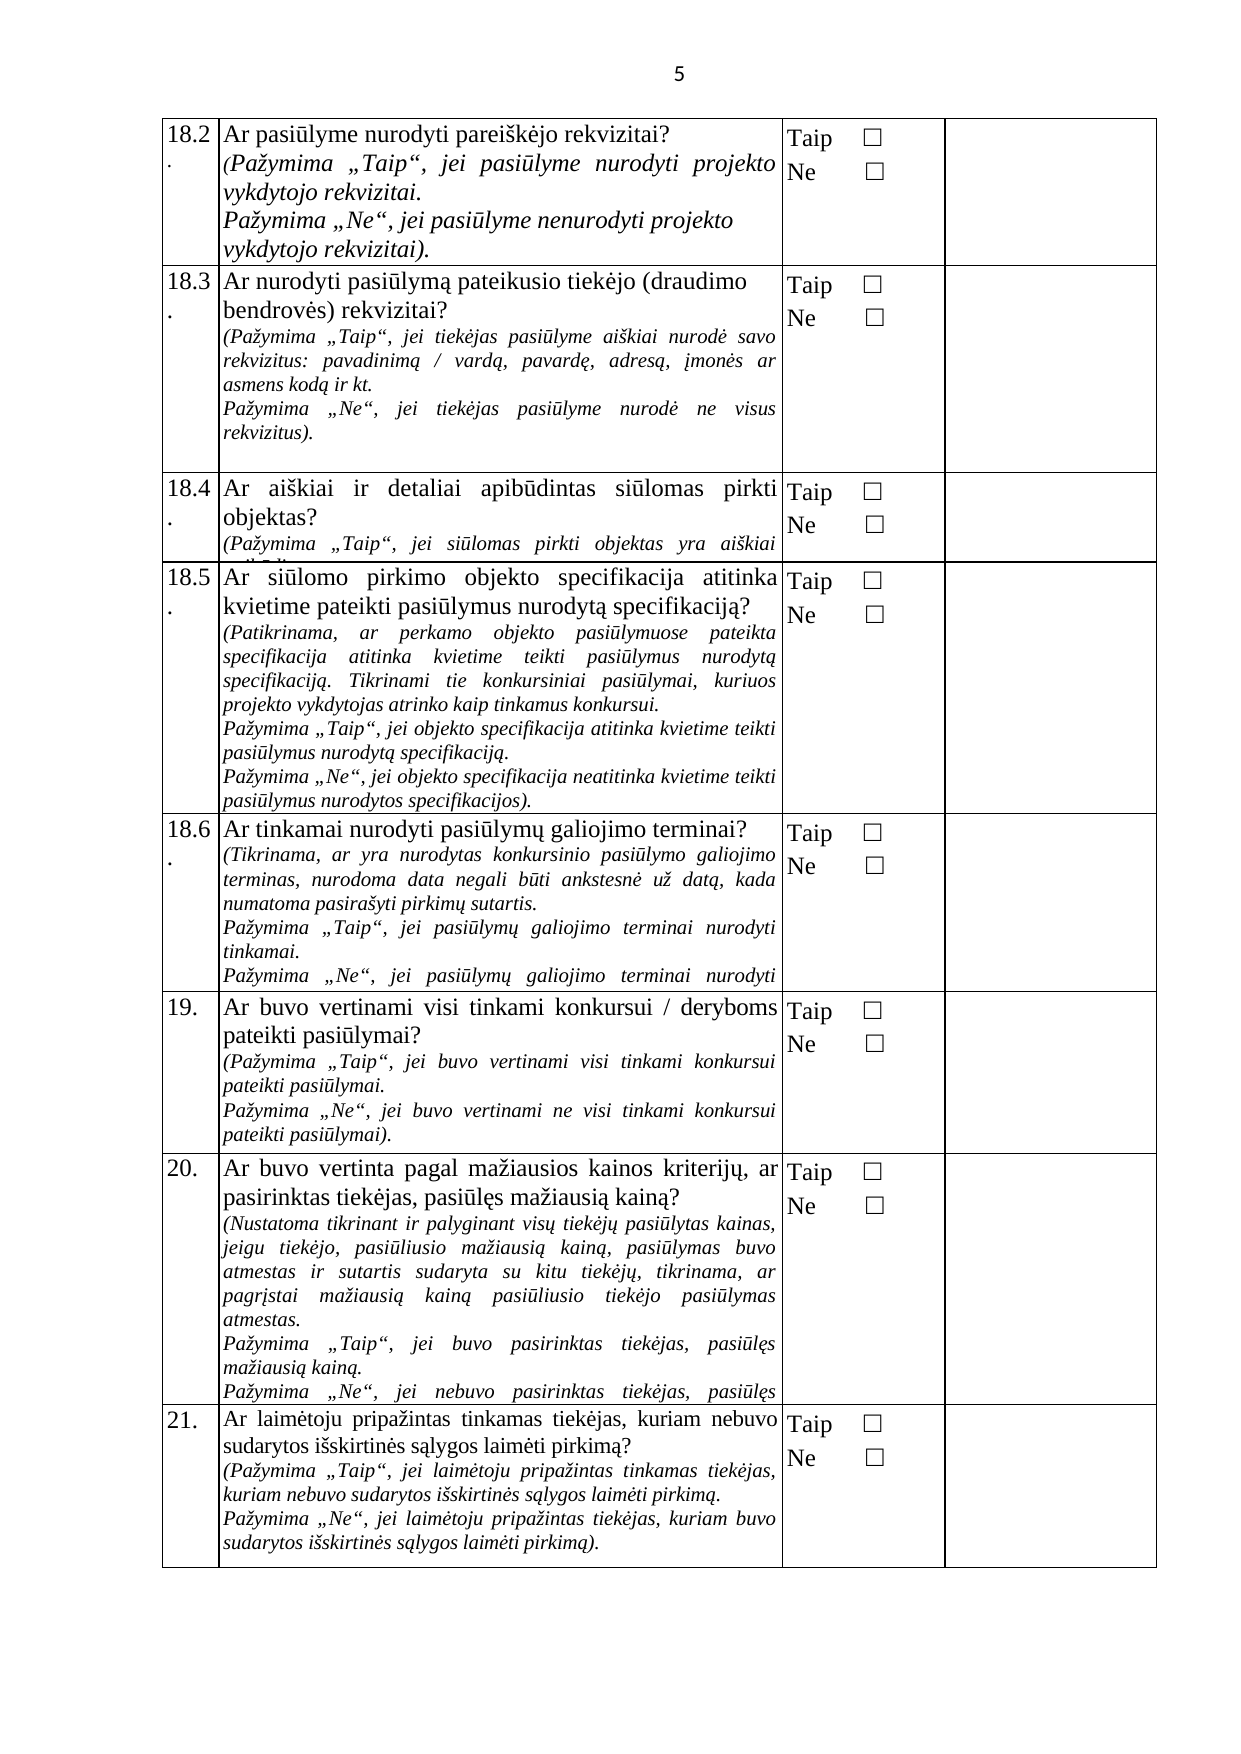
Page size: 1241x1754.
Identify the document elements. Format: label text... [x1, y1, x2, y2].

table_cell [1157, 472, 1166, 561]
table_cell 18.5. [163, 563, 218, 813]
table_cell [946, 992, 1156, 1152]
table_cell [1157, 991, 1166, 1152]
table_cell Taip □ Ne □ [783, 563, 944, 813]
table_cell Taip □ Ne □ [783, 992, 944, 1152]
table_cell Ar tinkamai nurodyti pasiūlymų galiojimo terminai? (Tikrinama, ar yra nurodytas konkursinio pasiūlymo galiojimo terminas, nurodoma data negali būti ankstesnė už datą, kada numatoma pasirašyti pirkimų sutartis. Pažymima „Taip“, jei pasiūlymų galiojimo terminai nurodyti tinkamai. Pažymima „Ne“, jei pasiūlymų galiojimo terminai nurodyti netinkamai). [220, 814, 782, 991]
table_cell [946, 1154, 1156, 1404]
table_cell [1157, 1404, 1166, 1567]
table_cell Taip □ Ne □ [783, 814, 944, 991]
table_cell 18.2. [163, 119, 218, 265]
table_cell Taip □ Ne □ [783, 119, 944, 265]
table_cell [946, 473, 1156, 561]
table_cell [946, 814, 1156, 991]
table_cell [1157, 265, 1166, 472]
table_cell Taip □ Ne □ [783, 1405, 944, 1567]
table_cell 20. [163, 1154, 218, 1404]
table_cell 18.4. [163, 473, 218, 561]
table_cell 18.3. [163, 266, 218, 472]
table_cell [946, 119, 1156, 265]
table_cell Taip □ Ne □ [783, 266, 944, 472]
table_cell Ar siūlomo pirkimo objekto specifikacija atitinka kvietime pateikti pasiūlymus nurodytą specifikaciją? (Patikrinama, ar perkamo objekto pasiūlymuose pateikta specifikacija atitinka kvietime teikti pasiūlymus nurodytą specifikaciją. Tikrinami tie konkursiniai pasiūlymai, kuriuos projekto vykdytojas atrinko kaip tinkamus konkursui. Pažymima „Taip“, jei objekto specifikacija atitinka kvietime teikti pasiūlymus nurodytą specifikaciją. Pažymima „Ne“, jei objekto specifikacija neatitinka kvietime teikti pasiūlymus nurodytos specifikacijos). [220, 563, 782, 813]
table_cell [946, 1405, 1156, 1567]
table_cell [1157, 118, 1166, 265]
table_cell [1157, 813, 1166, 991]
table_cell [946, 563, 1156, 813]
table_cell Taip □ Ne □ [783, 1154, 944, 1404]
table_cell [1157, 561, 1166, 813]
table_cell 19. [163, 992, 218, 1152]
table_cell [946, 266, 1156, 472]
table_cell Ar laimėtoju pripažintas tinkamas tiekėjas, kuriam nebuvo sudarytos išskirtinės sąlygos laimėti pirkimą? (Pažymima „Taip“, jei laimėtoju pripažintas tinkamas tiekėjas, kuriam nebuvo sudarytos išskirtinės sąlygos laimėti pirkimą. Pažymima „Ne“, jei laimėtoju pripažintas tiekėjas, kuriam buvo sudarytos išskirtinės sąlygos laimėti pirkimą). [220, 1405, 782, 1567]
table_cell 18.6. [163, 814, 218, 991]
table_cell Taip □ Ne □ [783, 473, 944, 561]
table_cell Ar nurodyti pasiūlymą pateikusio tiekėjo (draudimo bendrovės) rekvizitai? (Pažymima „Taip“, jei tiekėjas pasiūlyme aiškiai nurodė savo rekvizitus: pavadinimą / vardą, pavardę, adresą, įmonės ar asmens kodą ir kt. Pažymima „Ne“, jei tiekėjas pasiūlyme nurodė ne visus rekvizitus). [220, 266, 782, 472]
table_cell 21. [163, 1405, 218, 1567]
table_cell Ar buvo vertinami visi tinkami konkursui / deryboms pateikti pasiūlymai? (Pažymima „Taip“, jei buvo vertinami visi tinkami konkursui pateikti pasiūlymai. Pažymima „Ne“, jei buvo vertinami ne visi tinkami konkursui pateikti pasiūlymai). [220, 992, 782, 1152]
table_cell Ar aiškiai ir detaliai apibūdintas siūlomas pirkti objektas? (Pažymima „Taip“, jei siūlomas pirkti objektas yra aiškiai apibūdintas. Pažymima „Ne“, jei siūlomas pirkti objektas nėra aiškiai apibūdintas). [220, 473, 782, 561]
table_cell Ar pasiūlyme nurodyti pareiškėjo rekvizitai? (Pažymima „Taip“, jei pasiūlyme nurodyti projekto vykdytojo rekvizitai. Pažymima „Ne“, jei pasiūlyme nenurodyti projekto vykdytojo rekvizitai). [220, 119, 782, 265]
table_cell [1157, 1153, 1166, 1404]
